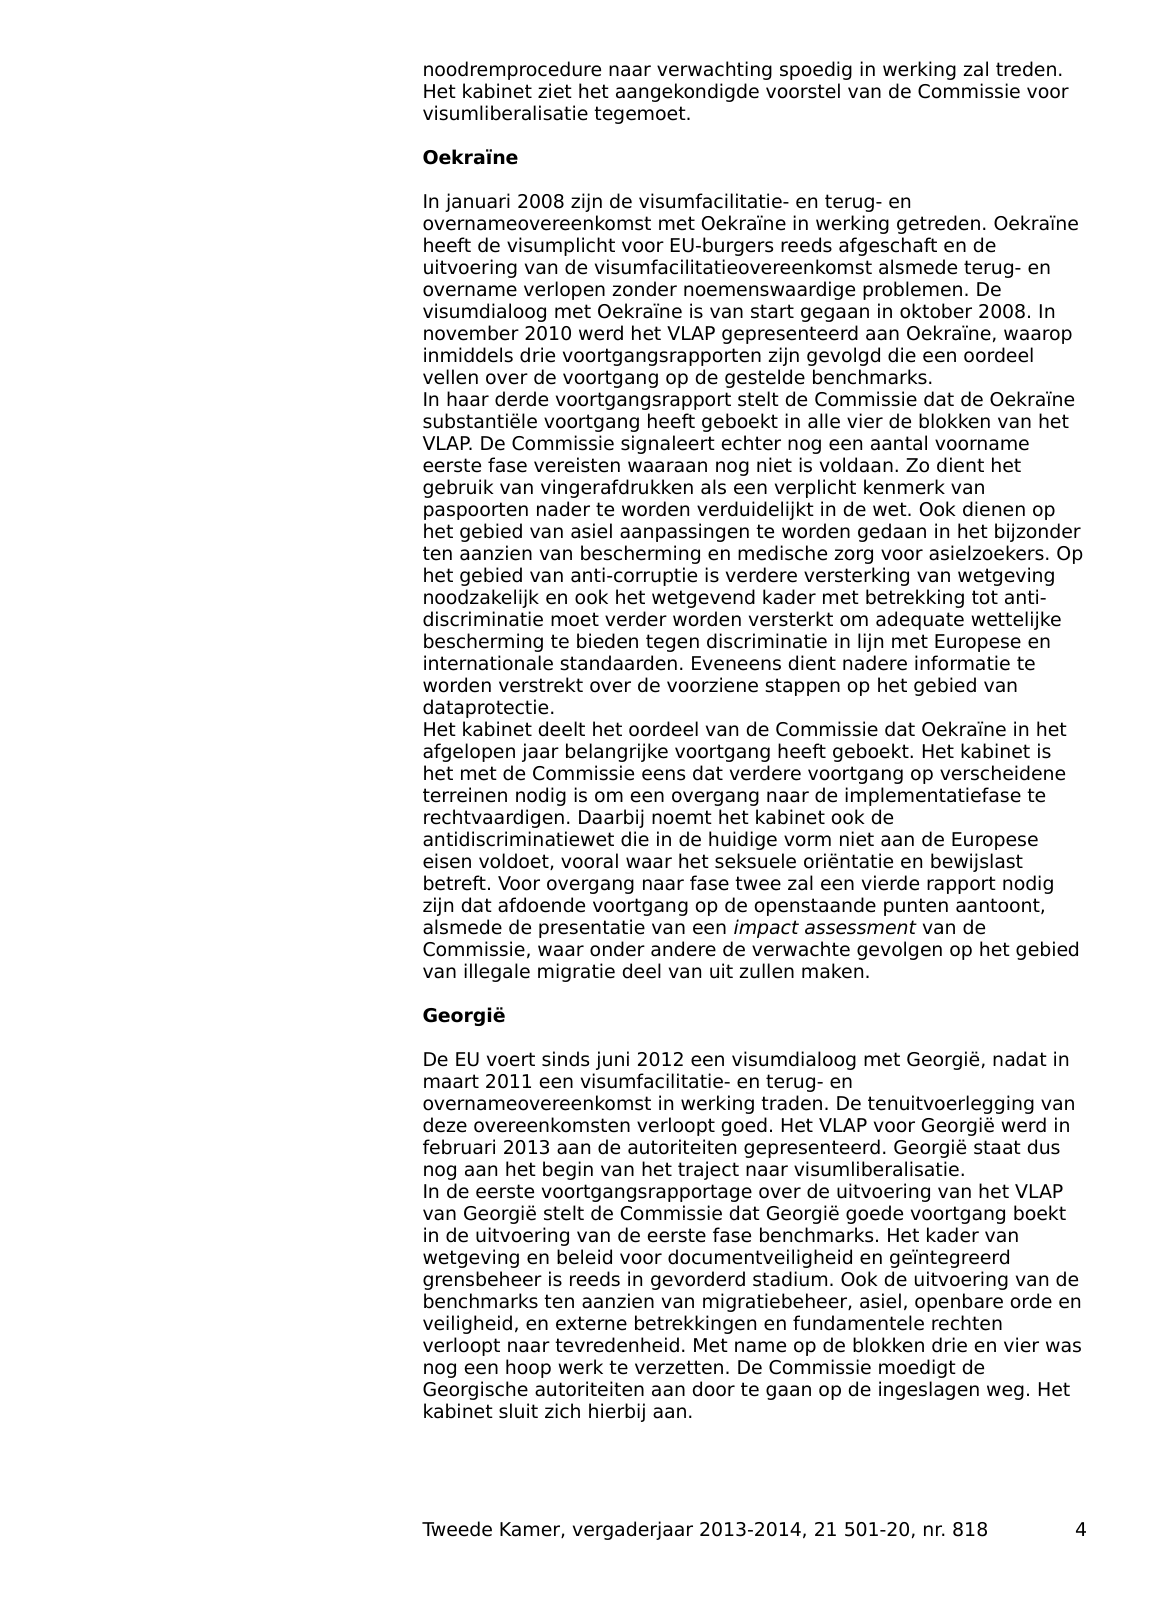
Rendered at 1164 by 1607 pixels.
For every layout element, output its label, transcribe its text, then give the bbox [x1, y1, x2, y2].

subtitle Georgië [422, 1005, 1087, 1027]
text Het kabinet deelt het oordeel van de Commissie dat Oekraïne in het afgelopen jaar belangrijke voortgang heeft geboekt. Het kabinet is het met de Commissie eens dat verdere voortgang op verscheidene terreinen nodig is om een overgang naar de implementatiefase te rechtvaardigen. Daarbij noemt het kabinet ook de antidiscriminatiewet die in de huidige vorm niet aan de Europese eisen voldoet, vooral waar het seksuele oriëntatie en bewijslast betreft. Voor overgang naar fase twee zal een vierde rapport nodig zijn dat afdoende voortgang op de openstaande punten aantoont, alsmede de presentatie van een impact assessment van de Commissie, waar onder andere de verwachte gevolgen op het gebied van illegale migratie deel van uit zullen maken. [422, 719, 1087, 983]
text In de eerste voortgangsrapportage over de uitvoering van het VLAP van Georgië stelt de Commissie dat Georgië goede voortgang boekt in de uitvoering van de eerste fase benchmarks. Het kader van wetgeving en beleid voor documentveiligheid en geïntegreerd grensbeheer is reeds in gevorderd stadium. Ook de uitvoering van de benchmarks ten aanzien van migratiebeheer, asiel, openbare orde en veiligheid, en externe betrekkingen en fundamentele rechten verloopt naar tevredenheid. Met name op de blokken drie en vier was nog een hoop werk te verzetten. De Commissie moedigt de Georgische autoriteiten aan door te gaan op de ingeslagen weg. Het kabinet sluit zich hierbij aan. [422, 1181, 1087, 1423]
text De EU voert sinds juni 2012 een visumdialoog met Georgië, nadat in maart 2011 een visumfacilitatie- en terug- en overnameovereenkomst in werking traden. De tenuitvoerlegging van deze overeenkomsten verloopt goed. Het VLAP voor Georgië werd in februari 2013 aan de autoriteiten gepresenteerd. Georgië staat dus nog aan het begin van het traject naar visumliberalisatie. [422, 1049, 1087, 1181]
subtitle Oekraïne [422, 147, 1087, 169]
text noodremprocedure naar verwachting spoedig in werking zal treden. Het kabinet ziet het aangekondigde voorstel van de Commissie voor visumliberalisatie tegemoet. [422, 59, 1087, 125]
text In haar derde voortgangsrapport stelt de Commissie dat de Oekraïne substantiële voortgang heeft geboekt in alle vier de blokken van het VLAP. De Commissie signaleert echter nog een aantal voorname eerste fase vereisten waaraan nog niet is voldaan. Zo dient het gebruik van vingerafdrukken als een verplicht kenmerk van paspoorten nader te worden verduidelijkt in de wet. Ook dienen op het gebied van asiel aanpassingen te worden gedaan in het bijzonder ten aanzien van bescherming en medische zorg voor asielzoekers. Op het gebied van anti-corruptie is verdere versterking van wetgeving noodzakelijk en ook het wetgevend kader met betrekking tot anti-discriminatie moet verder worden versterkt om adequate wettelijke bescherming te bieden tegen discriminatie in lijn met Europese en internationale standaarden. Eveneens dient nadere informatie te worden verstrekt over de voorziene stappen op het gebied van dataprotectie. [422, 389, 1087, 719]
text In januari 2008 zijn de visumfacilitatie- en terug- en overnameovereenkomst met Oekraïne in werking getreden. Oekraïne heeft de visumplicht voor EU-burgers reeds afgeschaft en de uitvoering van de visumfacilitatieovereenkomst alsmede terug- en overname verlopen zonder noemenswaardige problemen. De visumdialoog met Oekraïne is van start gegaan in oktober 2008. In november 2010 werd het VLAP gepresenteerd aan Oekraïne, waarop inmiddels drie voortgangsrapporten zijn gevolgd die een oordeel vellen over de voortgang op de gestelde benchmarks. [422, 191, 1087, 389]
